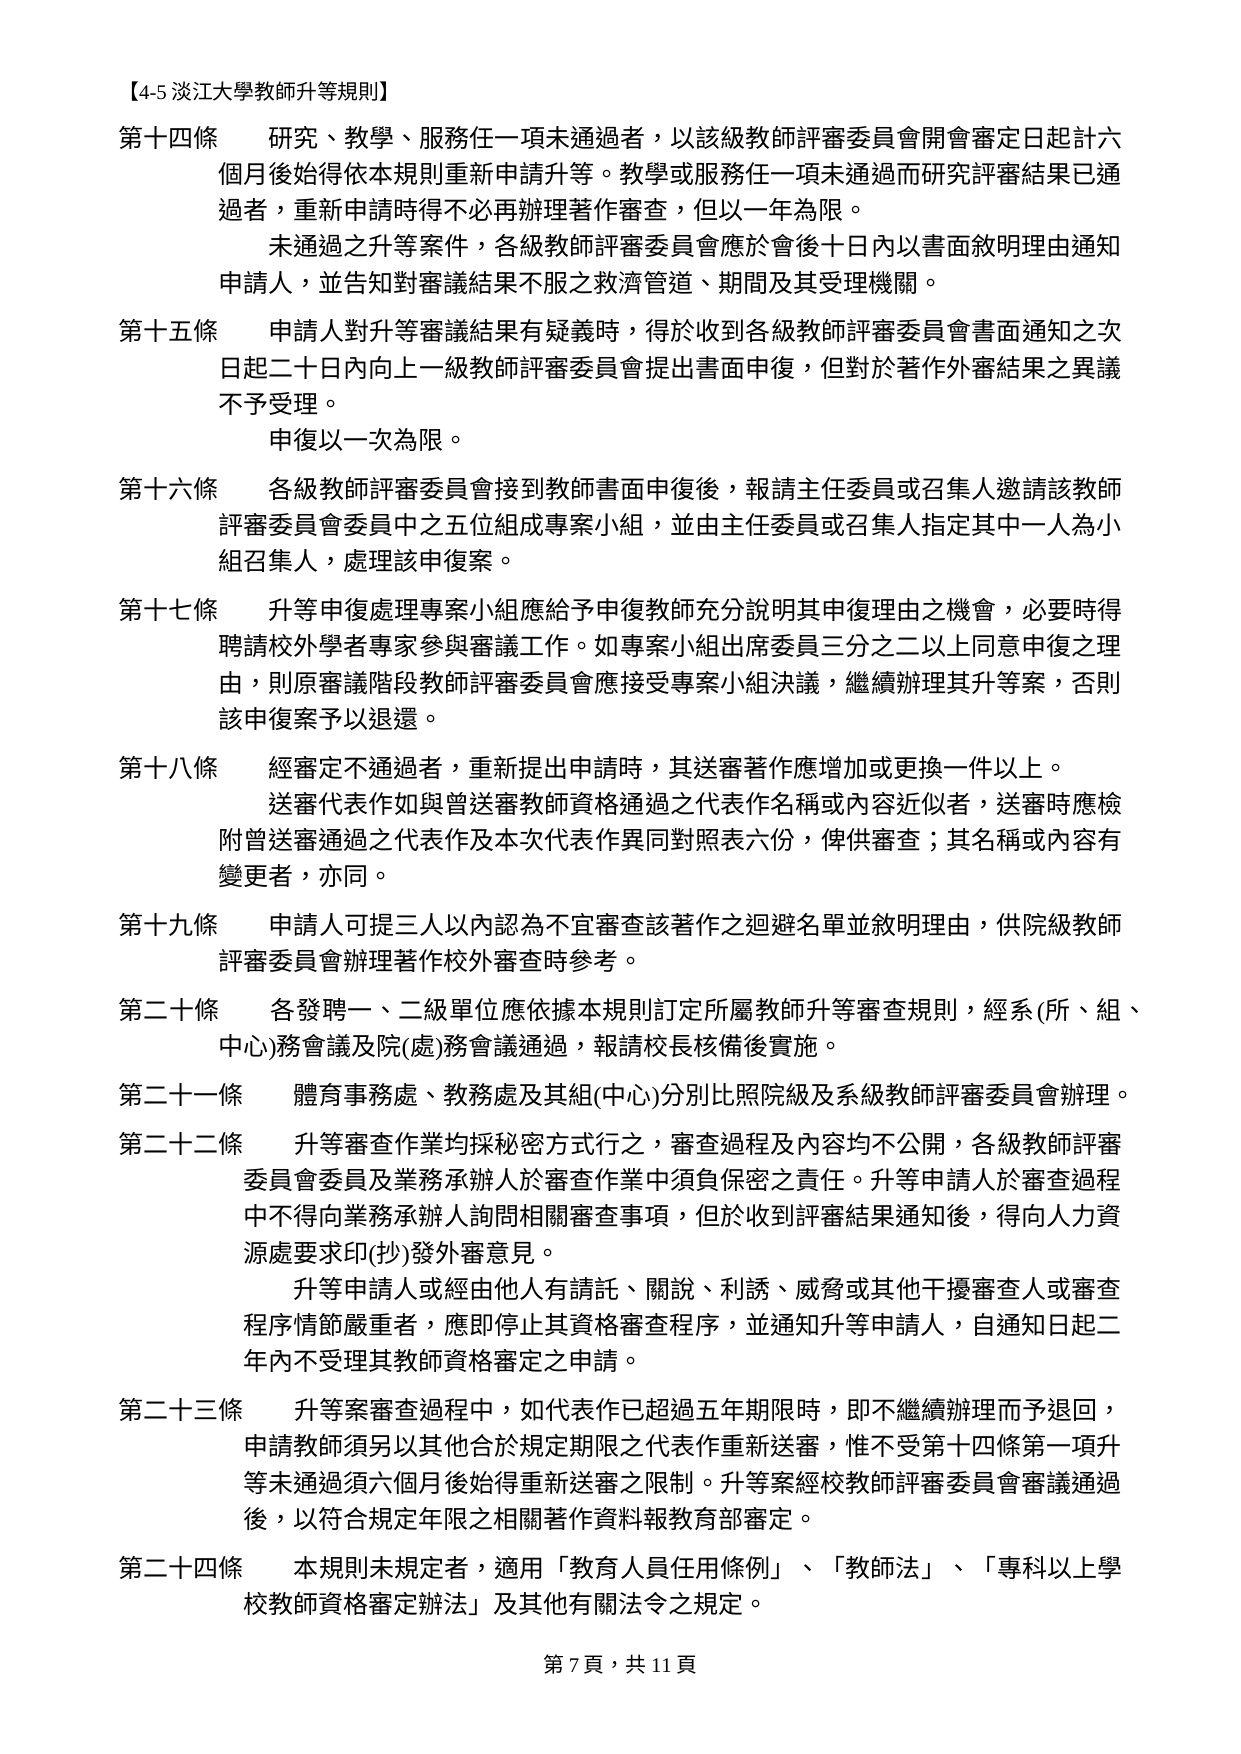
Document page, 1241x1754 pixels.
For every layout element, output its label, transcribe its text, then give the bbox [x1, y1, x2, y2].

text 第二十二條 升等審查作業均採秘密方式行之，審查過程及內容均不公開，各級教師評審委員會委員及業務承辦人於審查作業中須負保密之責任。升等申請人於審查過程中不得向業務承辦人詢問相關審查事項，但於收到評審結果通知後，得向人力資源處要求印(抄)發外審意見。 [118, 1124, 1122, 1269]
text 第十六條 各級教師評審委員會接到教師書面申復後，報請主任委員或召集人邀請該教師評審委員會委員中之五位組成專案小組，並由主任委員或召集人指定其中一人為小組召集人，處理該申復案。 [118, 469, 1122, 578]
text 第二十三條 升等案審查過程中，如代表作已超過五年期限時，即不繼續辦理而予退回，申請教師須另以其他合於規定期限之代表作重新送審，惟不受第十四條第一項升等未通過須六個月後始得重新送審之限制。升等案經校教師評審委員會審議通過後，以符合規定年限之相關著作資料報教育部審定。 [118, 1391, 1122, 1536]
text 第二十四條 本規則未規定者，適用「教育人員任用條例」、「教師法」、「專科以上學校教師資格審定辦法」及其他有關法令之規定。 [118, 1548, 1122, 1621]
text 未通過之升等案件，各級教師評審委員會應於會後十日內以書面敘明理由通知申請人，並告知對審議結果不服之救濟管道、期間及其受理機關。 [218, 227, 1122, 299]
text 第十七條 升等申復處理專案小組應給予申復教師充分說明其申復理由之機會，必要時得聘請校外學者專家參與審議工作。如專案小組出席委員三分之二以上同意申復之理由，則原審議階段教師評審委員會應接受專案小組決議，繼續辦理其升等案，否則該申復案予以退還。 [118, 591, 1122, 736]
text 申復以一次為限。 [268, 421, 1122, 457]
text 第十四條 研究、教學、服務任一項未通過者，以該級教師評審委員會開會審定日起計六個月後始得依本規則重新申請升等。教學或服務任一項未通過而研究評審結果已通過者，重新申請時得不必再辦理著作審查，但以一年為限。 [118, 118, 1122, 227]
text 第十八條 經審定不通過者，重新提出申請時，其送審著作應增加或更換一件以上。 [118, 748, 1122, 784]
text 送審代表作如與曾送審教師資格通過之代表作名稱或內容近似者，送審時應檢附曾送審通過之代表作及本次代表作異同對照表六份，俾供審查；其名稱或內容有變更者，亦同。 [218, 784, 1122, 893]
text 第十五條 申請人對升等審議結果有疑義時，得於收到各級教師評審委員會書面通知之次日起二十日內向上一級教師評審委員會提出書面申復，但對於著作外審結果之異議不予受理。 [118, 312, 1122, 421]
text 升等申請人或經由他人有請託、關說、利誘、威脅或其他干擾審查人或審查程序情節嚴重者，應即停止其資格審查程序，並通知升等申請人，自通知日起二年內不受理其教師資格審定之申請。 [243, 1269, 1122, 1378]
text 第二十條 各發聘一、二級單位應依據本規則訂定所屬教師升等審查規則，經系(所、組、中心)務會議及院(處)務會議通過，報請校長核備後實施。 [118, 991, 1122, 1063]
text 第十九條 申請人可提三人以內認為不宜審查該著作之迴避名單並敘明理由，供院級教師評審委員會辦理著作校外審查時參考。 [118, 906, 1122, 978]
text 第二十一條 體育事務處、教務處及其組(中心)分別比照院級及系級教師評審委員會辦理。 [118, 1076, 1122, 1112]
